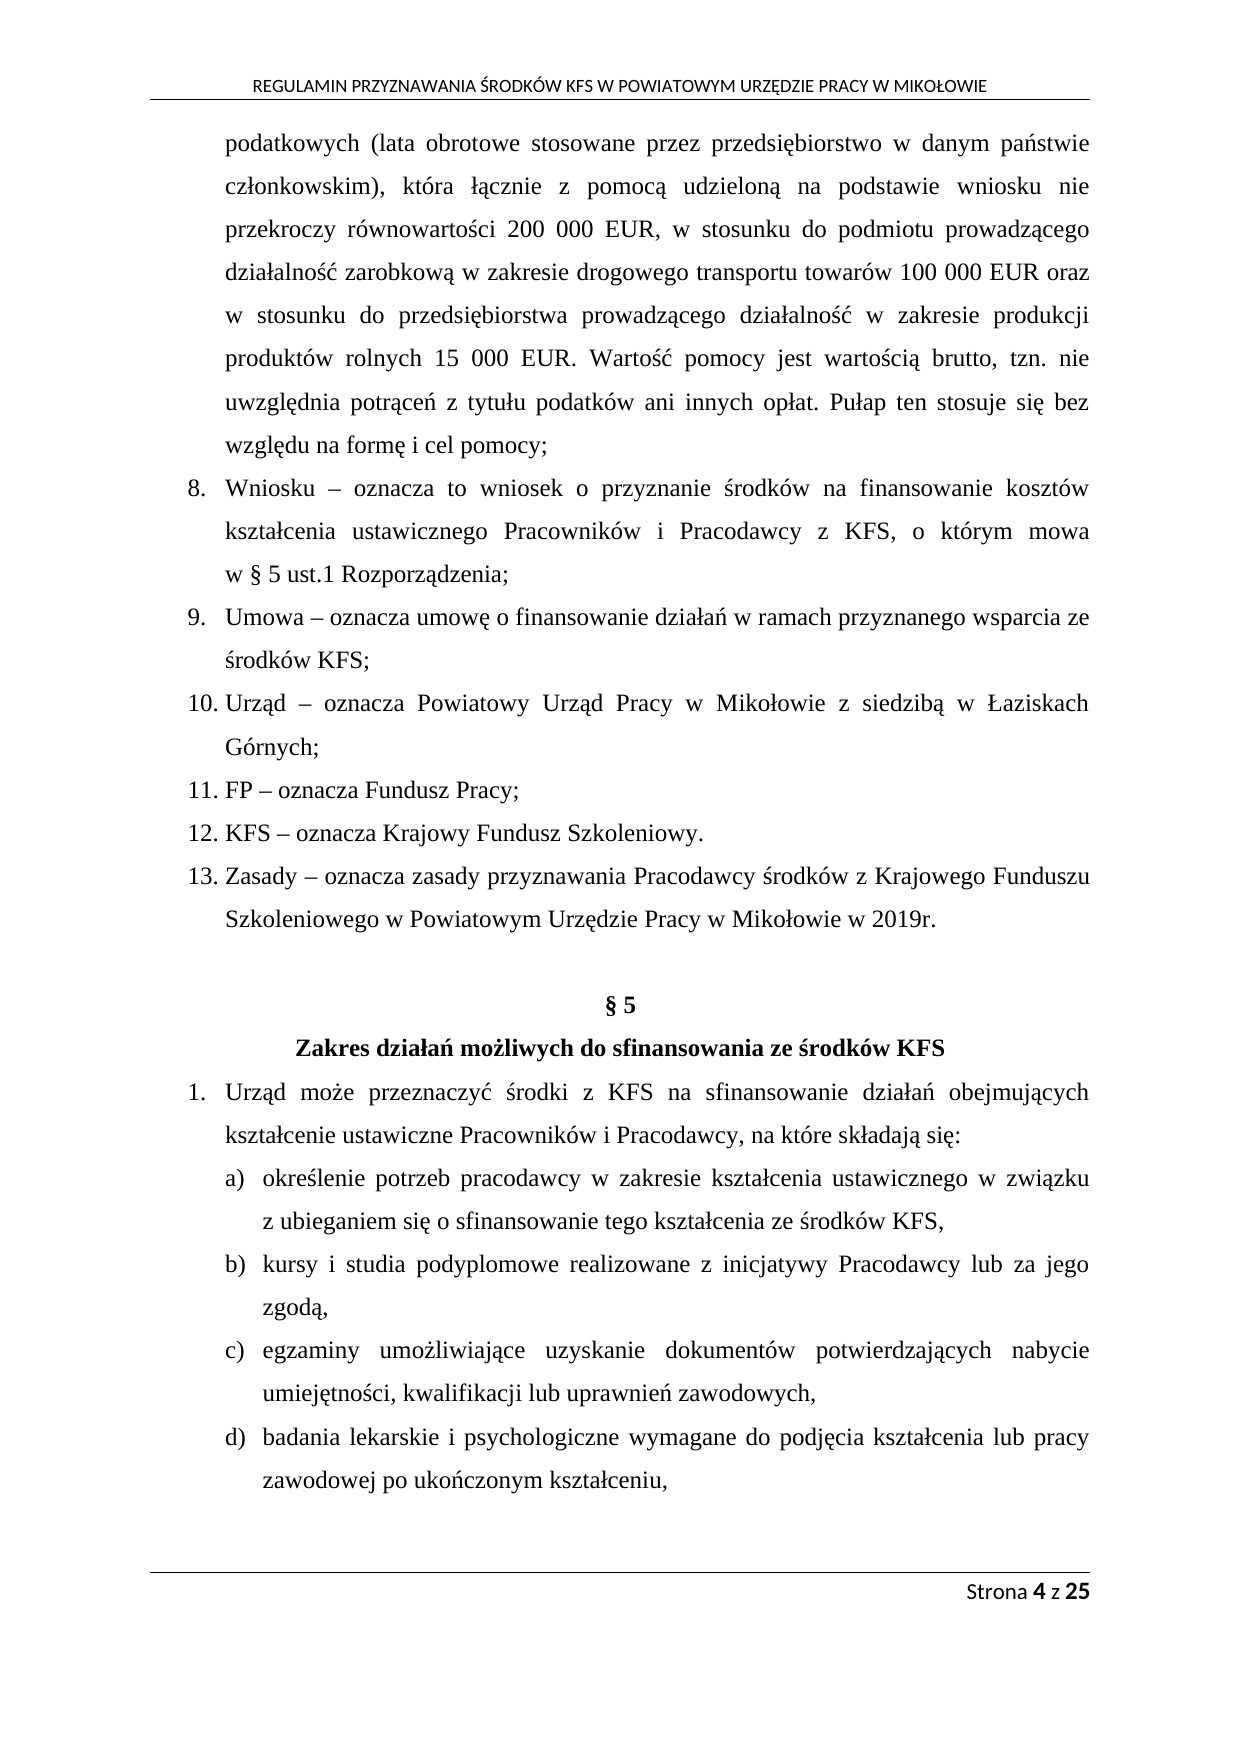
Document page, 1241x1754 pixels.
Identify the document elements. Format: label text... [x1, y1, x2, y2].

list podatkowych (lata obrotowe stosowane przez przedsiębiorstwo w danym państwie członkowskim), która łącznie z pomocą udzieloną na podstawie wniosku nie przekroczy równowartości 200 000 EUR, w stosunku do podmiotu prowadzącego działalność zarobkową w zakresie drogowego transportu towarów 100 000 EUR oraz w stosunku do przedsiębiorstwa prowadzącego działalność w zakresie produkcji produktów rolnych 15 000 EUR. Wartość pomocy jest wartością brutto, tzn. nie uwzględnia potrąceń z tytułu podatków ani innych opłat. Pułap ten stosuje się bez względu na formę i cel pomocy; [187, 128, 1090, 458]
list egzaminy umożliwiające uzyskanie dokumentów potwierdzających nabycie umiejętności, kwalifikacji lub uprawnień zawodowych, [225, 1335, 1090, 1407]
list Umowa – oznacza umowę o finansowanie działań w ramach przyznanego wsparcia ze środków KFS; [187, 602, 1090, 674]
list KFS – oznacza Krajowy Fundusz Szkoleniowy. [187, 818, 1090, 847]
list Urząd może przeznaczyć środki z KFS na sfinansowanie działań obejmujących kształcenie ustawiczne Pracowników i Pracodawcy, na które składają się: [187, 1077, 1090, 1148]
text § 5 [150, 990, 1090, 1019]
text Zakres działań możliwych do sfinansowania ze środków KFS [150, 1033, 1090, 1062]
list określenie potrzeb pracodawcy w zakresie kształcenia ustawicznego w związku z ubieganiem się o sfinansowanie tego kształcenia ze środków KFS, [225, 1163, 1090, 1235]
list FP – oznacza Fundusz Pracy; [187, 775, 1090, 803]
list Wniosku – oznacza to wniosek o przyznanie środków na finansowanie kosztów kształcenia ustawicznego Pracowników i Pracodawcy z KFS, o którym mowa w § 5 ust.1 Rozporządzenia; [187, 473, 1090, 588]
list badania lekarskie i psychologiczne wymagane do podjęcia kształcenia lub pracy zawodowej po ukończonym kształceniu, [225, 1422, 1090, 1493]
list Urząd – oznacza Powiatowy Urząd Pracy w Mikołowie z siedzibą w Łaziskach Górnych; [187, 688, 1090, 760]
list Zasady – oznacza zasady przyznawania Pracodawcy środków z Krajowego Funduszu Szkoleniowego w Powiatowym Urzędzie Pracy w Mikołowie w 2019r. [187, 861, 1090, 933]
list kursy i studia podyplomowe realizowane z inicjatywy Pracodawcy lub za jego zgodą, [225, 1249, 1090, 1321]
